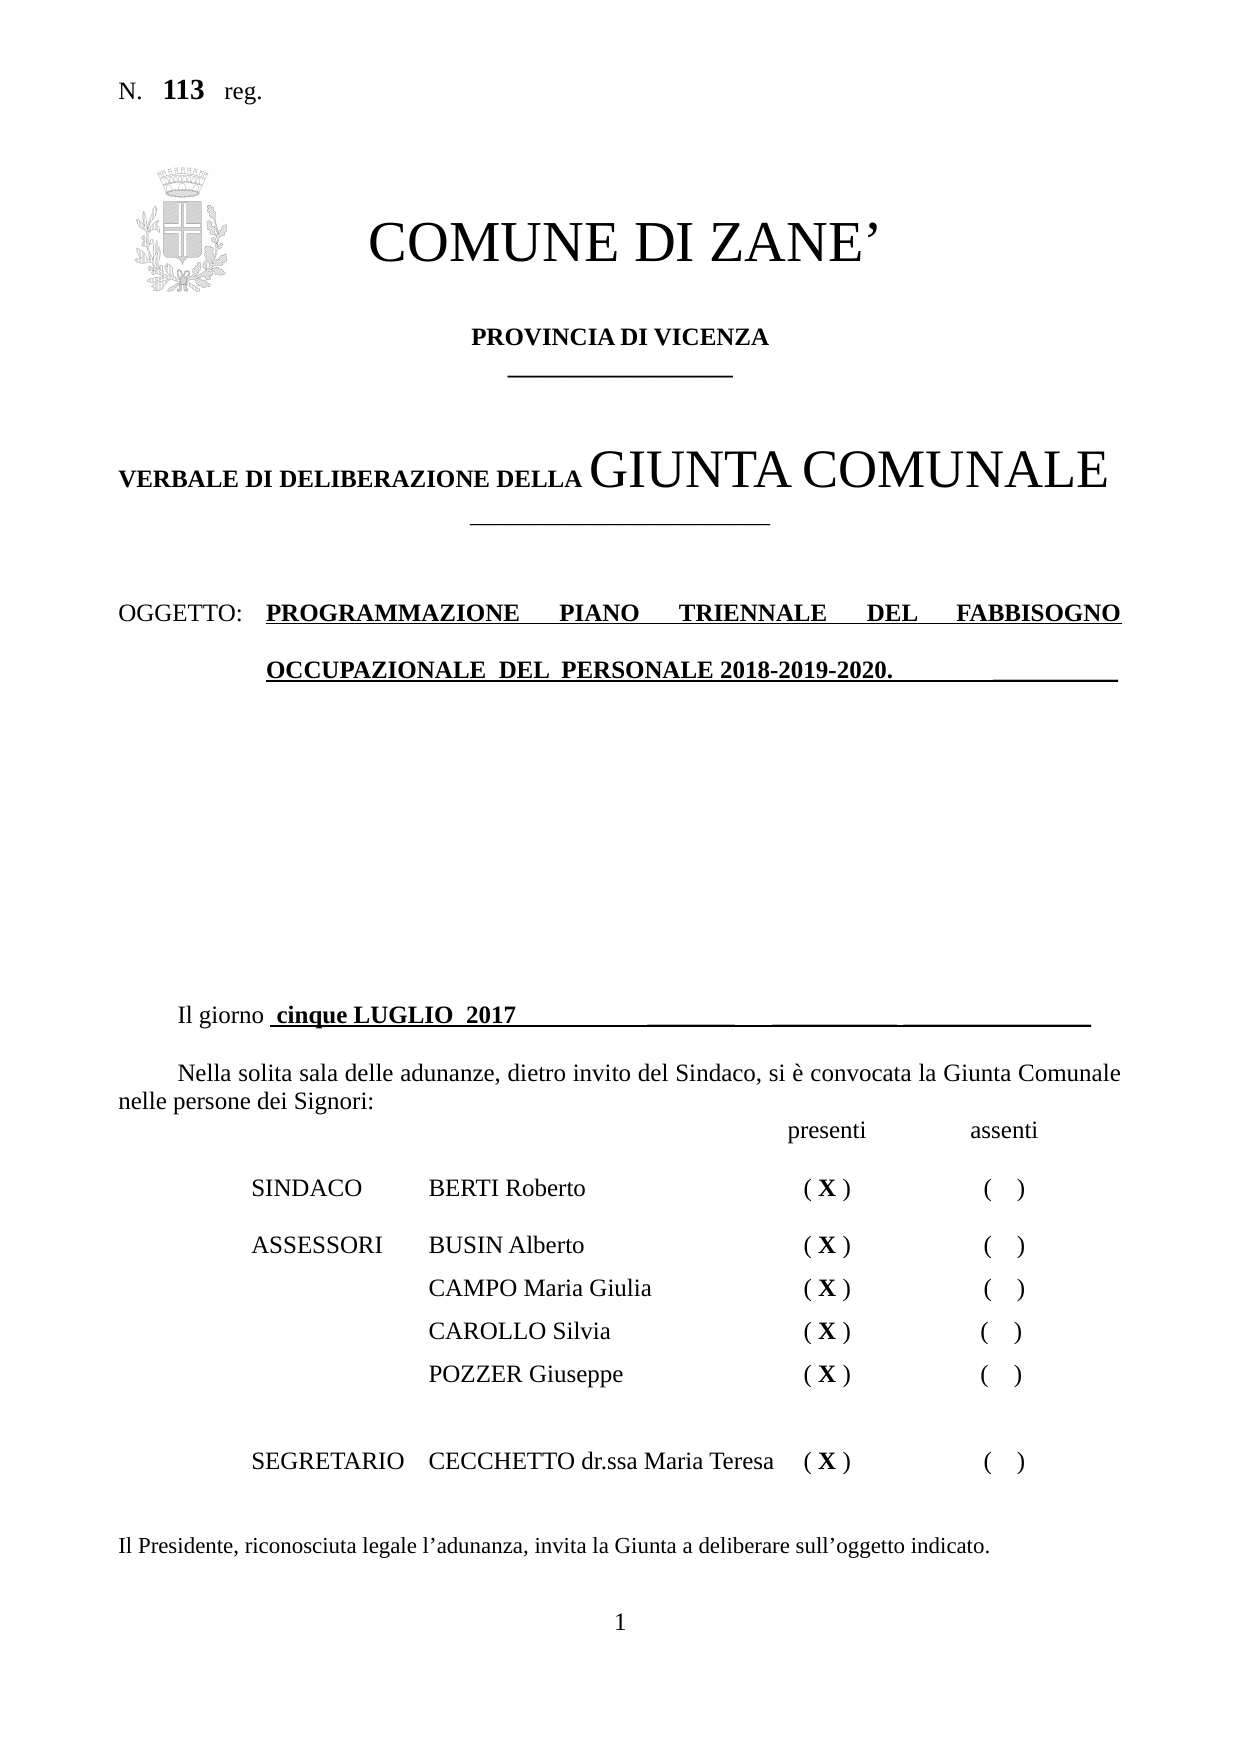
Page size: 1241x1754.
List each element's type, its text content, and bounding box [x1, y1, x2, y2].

text Il giorno cinque LUGLIO 2017 _______ __________ _______________ [118, 1000, 1122, 1029]
text CAROLLO Silvia ( X ) ( ) [118, 1316, 1122, 1345]
text __________________ [118, 351, 1122, 379]
text CAMPO Maria Giulia ( X ) ( ) [118, 1273, 1122, 1302]
text Il Presidente, riconosciuta legale l’adunanza, invita la Giunta a deliberare sull’oggetto indicato. [118, 1532, 1122, 1558]
text Nella solita sala delle adunanze, dietro invito del Sindaco, si è convocata la Giunta Comunale nelle persone dei Signori: [118, 1058, 1122, 1115]
text ________________________ [118, 499, 1122, 528]
text POZZER Giuseppe ( X ) ( ) [118, 1359, 1122, 1388]
text ASSESSORI BUSIN Alberto ( X ) ( ) [118, 1230, 1122, 1259]
text OGGETTO: PROGRAMMAZIONE PIANO TRIENNALE DEL FABBISOGNO OCCUPAZIONALE DEL PERSONALE 2018-2019-2020. __________ [118, 598, 1121, 684]
text N. 113 reg. [118, 72, 1122, 106]
text PROVINCIA DI VICENZA [118, 322, 1122, 351]
text presenti assenti [118, 1115, 1122, 1144]
text VERBALE DI DELIBERAZIONE DELLA GIUNTA COMUNALE [118, 437, 1122, 499]
text SINDACO BERTI Roberto ( X ) ( ) [118, 1173, 1122, 1201]
text SEGRETARIO CECCHETTO dr.ssa Maria Teresa ( X ) ( ) [118, 1446, 1122, 1474]
text COMUNE DI ZANE’ [118, 158, 1122, 322]
